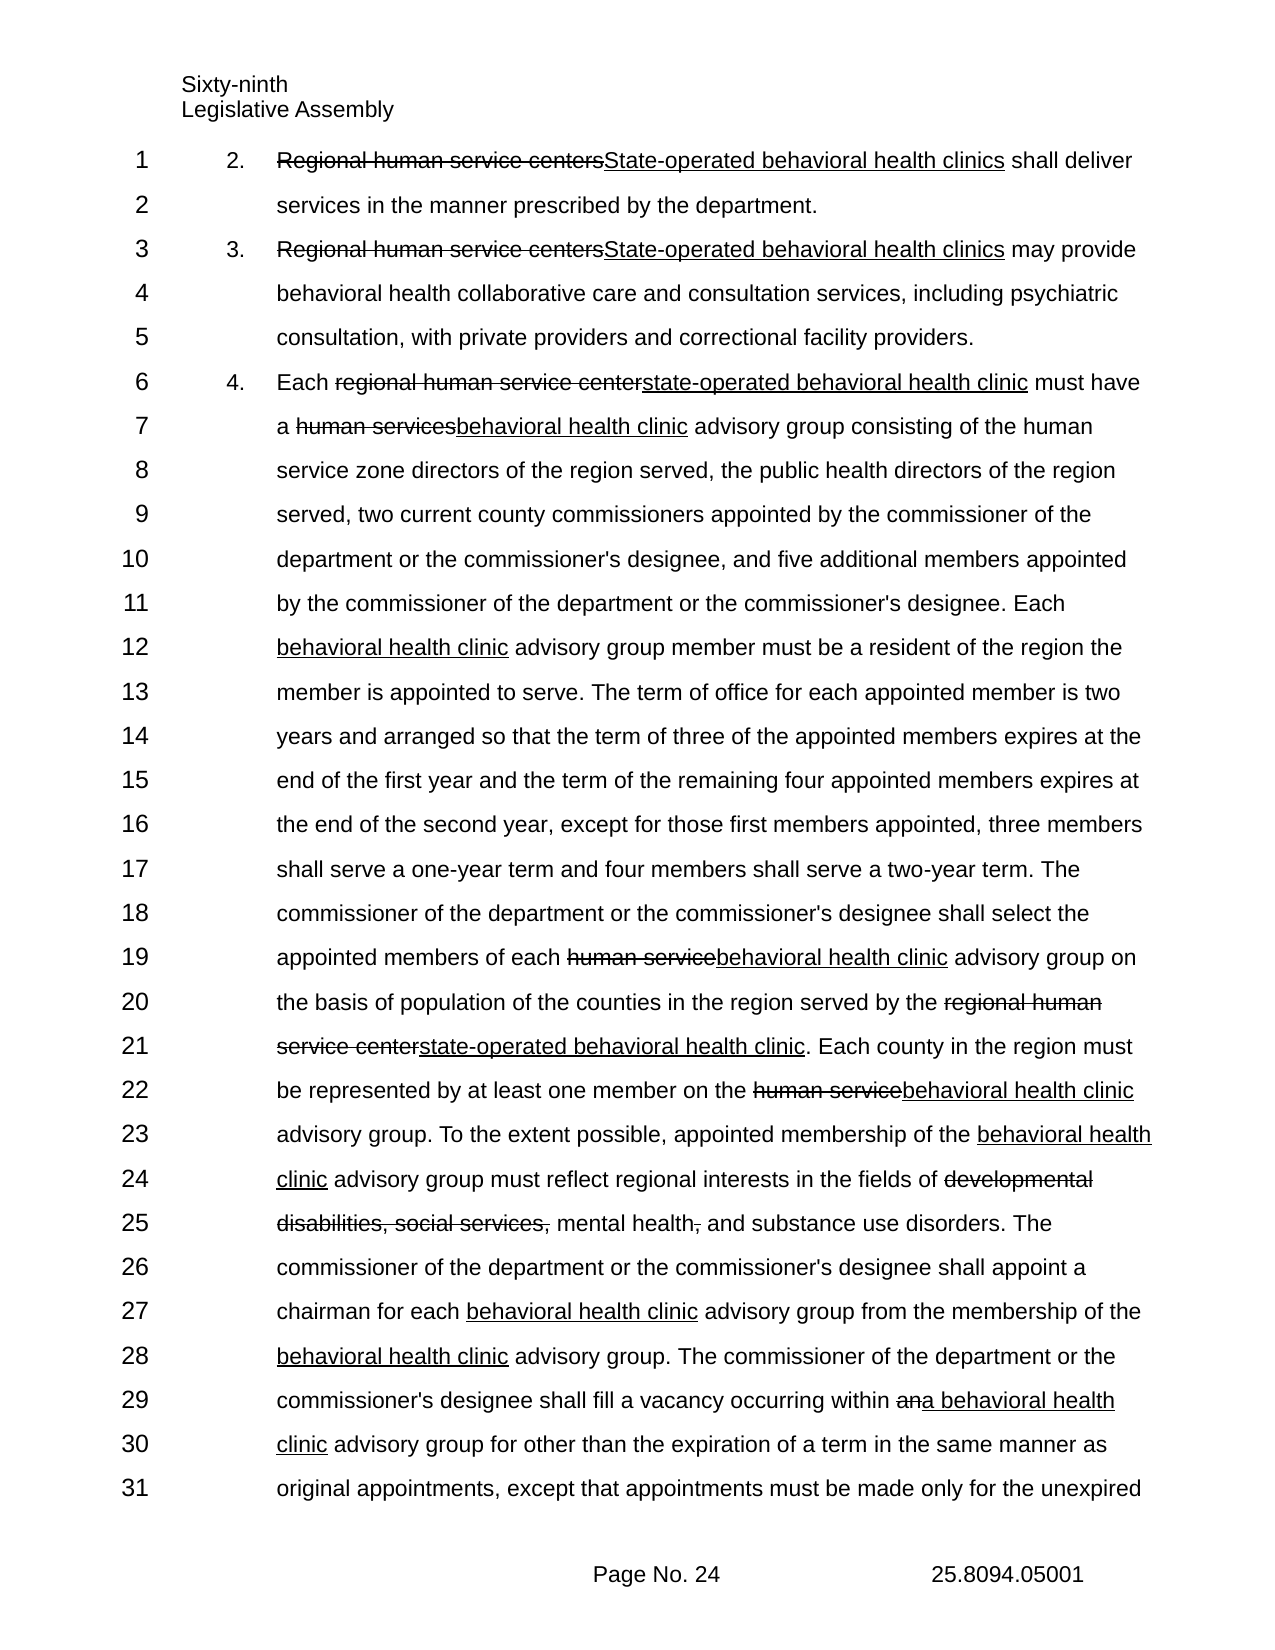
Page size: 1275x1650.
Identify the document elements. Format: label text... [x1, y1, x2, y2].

text 2. Regional human service centersState-operated behavioral health clinics shall deliver services in the manner prescribed by the department. [181, 133, 1154, 222]
text 4. Each regional human service centerstate-operated behavioral health clinic must have a human servicesbehavioral health clinic advisory group consisting of the human service zone directors of the region served, the public health directors of the region served, two current county commissioners appointed by the commissioner of the department or the commissioner's designee, and five additional members appointed by the commissioner of the department or the commissioner's designee. Each behavioral health clinic advisory group member must be a resident of the region the member is appointed to serve. The term of office for each appointed member is two years and arranged so that the term of three of the appointed members expires at the end of the first year and the term of the remaining four appointed members expires at the end of the second year, except for those first members appointed, three members shall serve a one‑year term and four members shall serve a two‑year term. The commissioner of the department or the commissioner's designee shall select the appointed members of each human servicebehavioral health clinic advisory group on the basis of population of the counties in the region served by the regional human service centerstate-operated behavioral health clinic. Each county in the region must be represented by at least one member on the human servicebehavioral health clinic advisory group. To the extent possible, appointed membership of the behavioral health clinic advisory group must reflect regional interests in the fields of developmental disabilities, social services, mental health, and substance use disorders. The commissioner of the department or the commissioner's designee shall appoint a chairman for each behavioral health clinic advisory group from the membership of the behavioral health clinic advisory group. The commissioner of the department or the commissioner's designee shall fill a vacancy occurring within ana behavioral health clinic advisory group for other than the expiration of a term in the same manner as original appointments, except that appointments must be made only for the unexpired [181, 355, 1154, 1506]
text 3. Regional human service centersState-operated behavioral health clinics may provide behavioral health collaborative care and consultation services, including psychiatric consultation, with private providers and correctional facility providers. [181, 222, 1154, 355]
